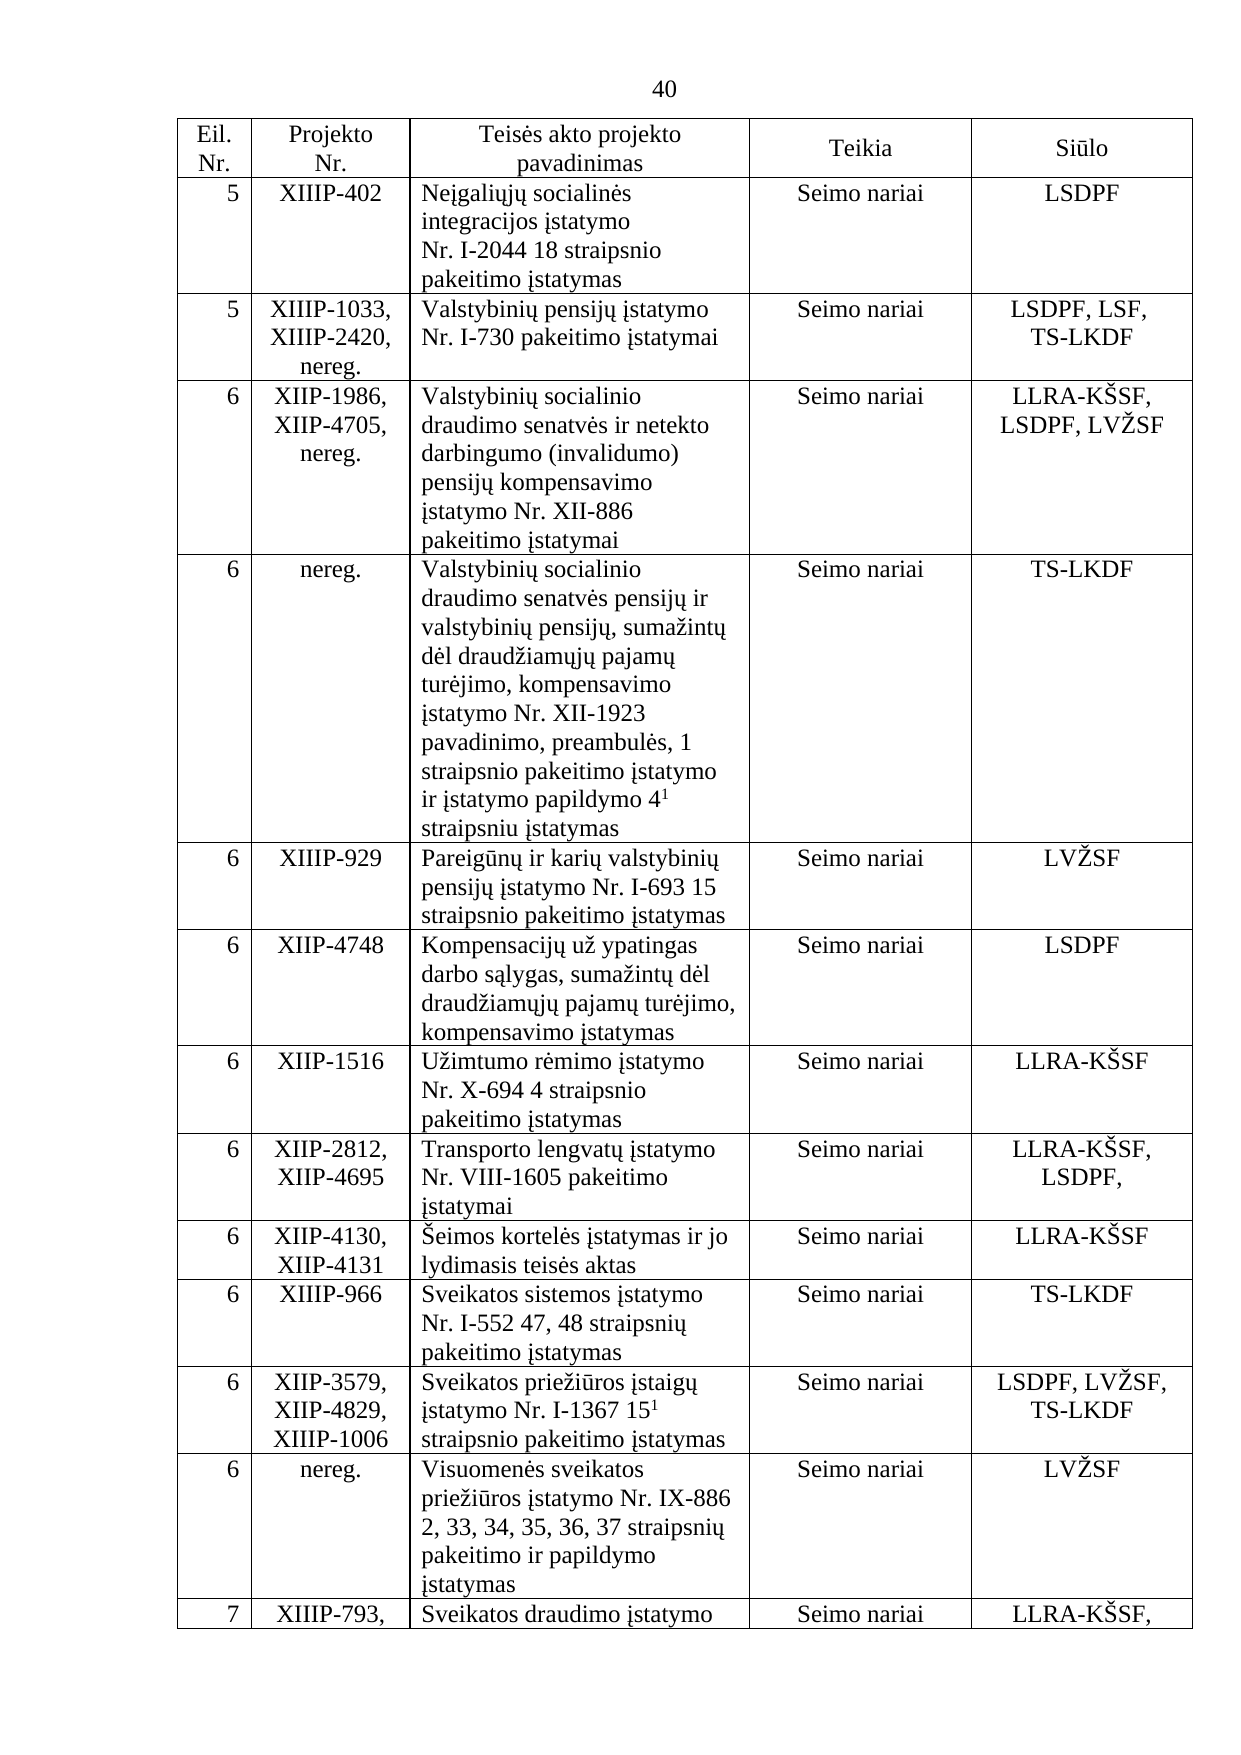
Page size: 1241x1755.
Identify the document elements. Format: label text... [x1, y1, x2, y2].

table_cell 59. [178, 294, 251, 380]
table_cell LLRA-KŠSF [972, 1046, 1192, 1133]
table_cell Užimtumo rėmimo įstatymo Nr. X-694 4 straipsnio pakeitimo įstatymas [411, 1046, 749, 1133]
table_cell Šeimos kortelės įstatymas ir jo lydimasis teisės aktas [411, 1221, 749, 1278]
table_cell 7 [178, 1599, 251, 1628]
table_cell LVŽSF [972, 843, 1192, 929]
table_cell Seimo nariai [750, 178, 971, 293]
table_header Teikia [750, 119, 971, 177]
table_cell XIIIP-966 [252, 1280, 409, 1366]
table_cell XIIP-1516 [252, 1046, 409, 1133]
table_cell XIIP-1986, XIIP-4705, nereg. [252, 381, 409, 553]
table_cell 64. [178, 1046, 251, 1133]
table_cell Seimo nariai [750, 294, 971, 380]
table_cell LLRA-KŠSF, LSDPF, [972, 1134, 1192, 1220]
table_cell Sveikatos sistemos įstatymo Nr. I-552 47, 48 straipsnių pakeitimo įstatymas [411, 1280, 749, 1366]
table_cell TS-LKDF [972, 1280, 1192, 1366]
table_cell nereg. [252, 555, 409, 842]
table_cell Valstybinių socialinio draudimo senatvės ir netekto darbingumo (invalidumo) pensijų kompensavimo įstatymo Nr. XII-886 pakeitimo įstatymai [411, 381, 749, 553]
table_cell Pareigūnų ir karių valstybinių pensijų įstatymo Nr. I-693 15 straipsnio pakeitimo įstatymas [411, 843, 749, 929]
table_cell Seimo nariai [750, 930, 971, 1045]
table_cell XIIIP-1033, XIIIP-2420, nereg. [252, 294, 409, 380]
table_cell Seimo nariai [750, 555, 971, 842]
table_cell Seimo nariai [750, 1046, 971, 1133]
table_cell LSDPF [972, 930, 1192, 1045]
table_cell 62. [178, 843, 251, 929]
table_cell 69. [178, 1454, 251, 1598]
table_cell 66. [178, 1221, 251, 1278]
table_cell Neįgaliųjų socialinės integracijos įstatymo Nr. I-2044 18 straipsnio pakeitimo įstatymas [411, 178, 749, 293]
table_cell Seimo nariai [750, 843, 971, 929]
table_cell LSDPF [972, 178, 1192, 293]
table_header Eil. Nr. [178, 119, 251, 177]
table_cell Seimo nariai [750, 1221, 971, 1278]
table_cell 63. [178, 930, 251, 1045]
table_cell Kompensacijų už ypatingas darbo sąlygas, sumažintų dėl draudžiamųjų pajamų turėjimo, kompensavimo įstatymas [411, 930, 749, 1045]
table_cell LSDPF, LSF, TS-LKDF [972, 294, 1192, 380]
table_cell Seimo nariai [750, 1599, 971, 1628]
table_cell Valstybinių socialinio draudimo senatvės pensijų ir valstybinių pensijų, sumažintų dėl draudžiamųjų pajamų turėjimo, kompensavimo įstatymo Nr. XII-1923 pavadinimo, preambulės, 1 straipsnio pakeitimo įstatymo ir įstatymo papildymo 41 straipsniu įstatymas [411, 555, 749, 842]
table_cell XIIIP-402 [252, 178, 409, 293]
table_cell Seimo nariai [750, 381, 971, 553]
table_cell 67. [178, 1280, 251, 1366]
table_cell XIIP-3579, XIIP-4829, XIIIP-1006 [252, 1367, 409, 1453]
table_cell XIIP-4748 [252, 930, 409, 1045]
table_cell 68. [178, 1367, 251, 1453]
table_cell Seimo nariai [750, 1367, 971, 1453]
table_cell Sveikatos draudimo įstatymo [411, 1599, 749, 1628]
table_cell LLRA-KŠSF [972, 1221, 1192, 1278]
table_cell LSDPF, LVŽSF, TS-LKDF [972, 1367, 1192, 1453]
table_cell XIIIP-793, [252, 1599, 409, 1628]
table_cell nereg. [252, 1454, 409, 1598]
table_cell TS-LKDF [972, 555, 1192, 842]
table_cell XIIP-4130, XIIP-4131 [252, 1221, 409, 1278]
table_cell 60. [178, 381, 251, 553]
table_header Projekto Nr. [252, 119, 409, 177]
table_cell Seimo nariai [750, 1280, 971, 1366]
table_cell XIIIP-929 [252, 843, 409, 929]
table_header Siūlo [972, 119, 1192, 177]
table_cell LLRA-KŠSF, LSDPF, LVŽSF [972, 381, 1192, 553]
table_cell Visuomenės sveikatos priežiūros įstatymo Nr. IX-886 2, 33, 34, 35, 36, 37 straipsnių pakeitimo ir papildymo įstatymas [411, 1454, 749, 1598]
table_cell LLRA-KŠSF, [972, 1599, 1192, 1628]
table_cell Transporto lengvatų įstatymo Nr. VIII-1605 pakeitimo įstatymai [411, 1134, 749, 1220]
table_cell Seimo nariai [750, 1454, 971, 1598]
table_cell Valstybinių pensijų įstatymo Nr. I-730 pakeitimo įstatymai [411, 294, 749, 380]
table_header Teisės akto projekto pavadinimas [411, 119, 749, 177]
table_cell Seimo nariai [750, 1134, 971, 1220]
table_cell 58. [178, 178, 251, 293]
table_cell 61. [178, 555, 251, 842]
table_cell LVŽSF [972, 1454, 1192, 1598]
table_cell 65. [178, 1134, 251, 1220]
table_cell XIIP-2812, XIIP-4695 [252, 1134, 409, 1220]
table_cell Sveikatos priežiūros įstaigų įstatymo Nr. I-1367 151 straipsnio pakeitimo įstatymas [411, 1367, 749, 1453]
